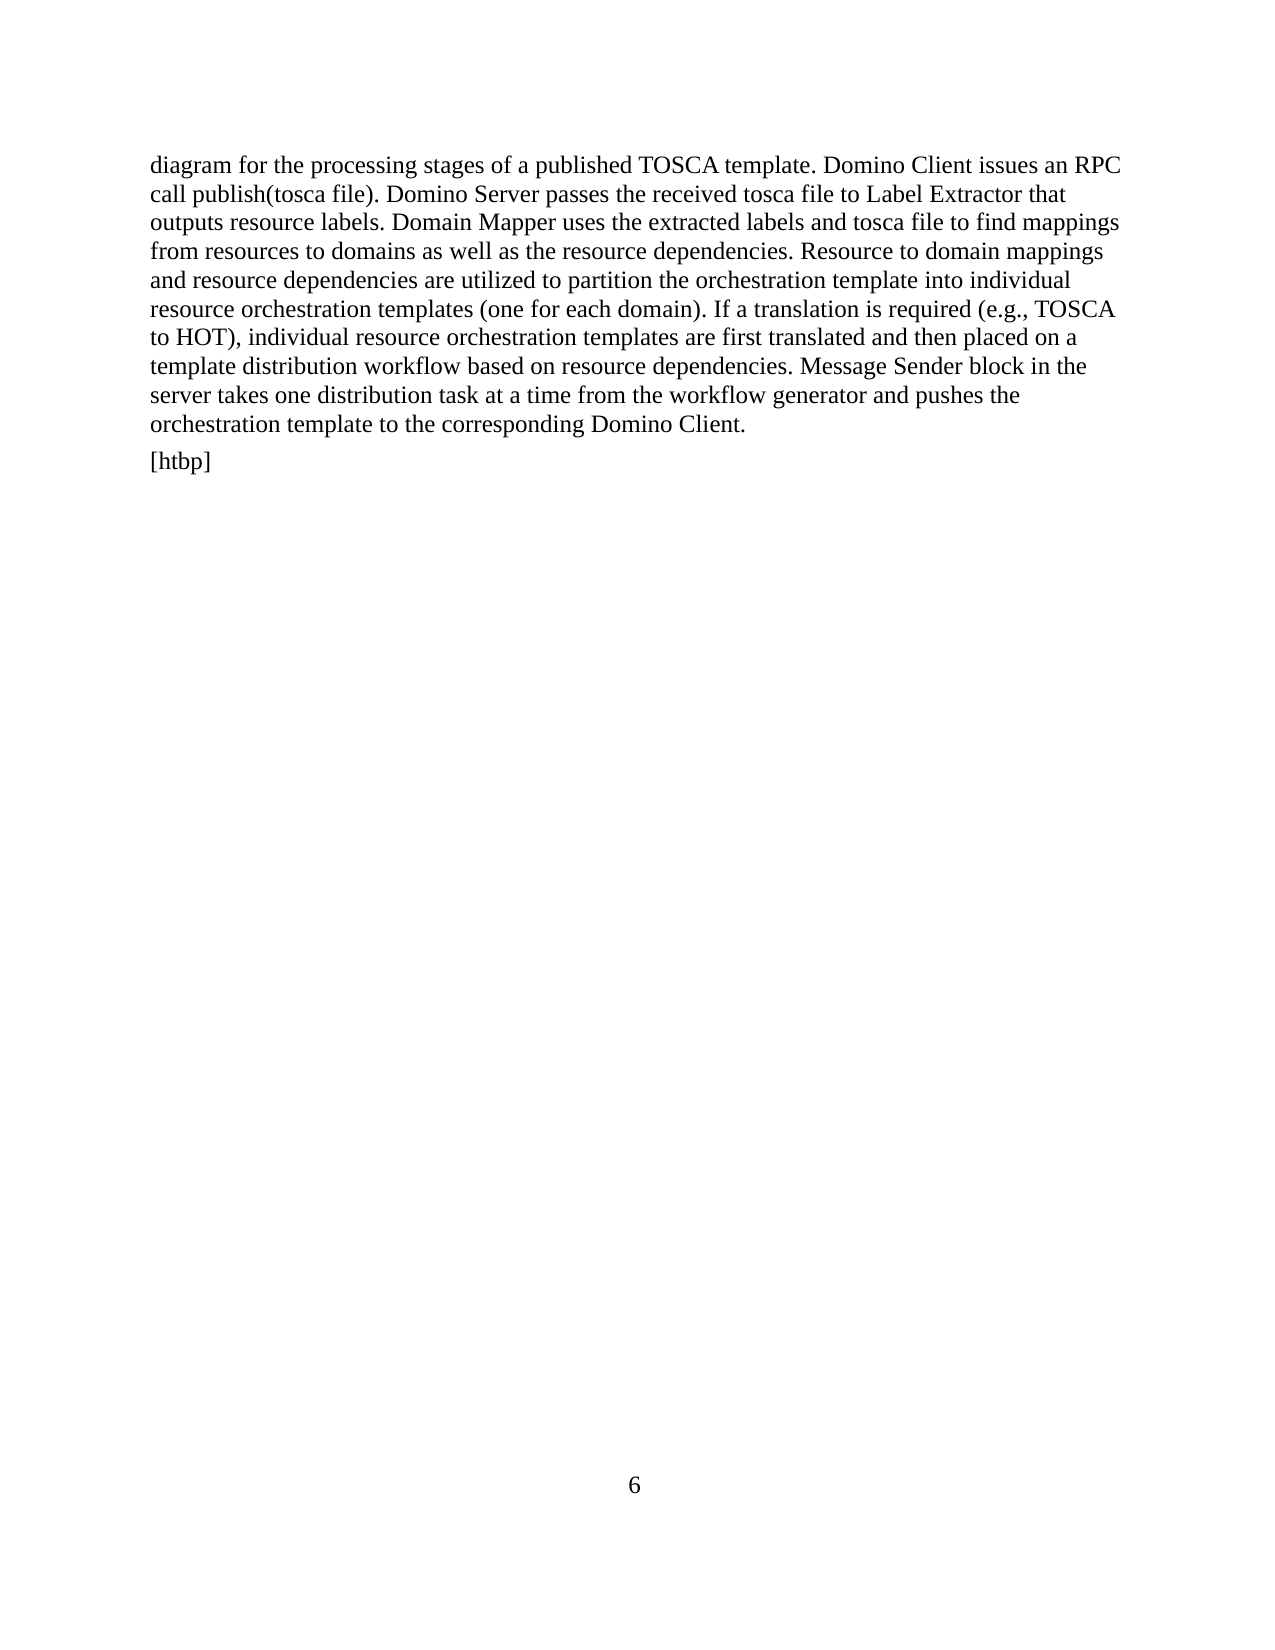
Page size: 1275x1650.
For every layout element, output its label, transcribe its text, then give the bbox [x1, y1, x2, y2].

text [htbp] [150, 446, 1125, 475]
text diagram for the processing stages of a published TOSCA template. Domino Client issues an RPC call publish(tosca file). Domino Server passes the received tosca file to Label Extractor that outputs resource labels. Domain Mapper uses the extracted labels and tosca file to find mappings from resources to domains as well as the resource dependencies. Resource to domain mappings and resource dependencies are utilized to partition the orchestration template into individual resource orchestration templates (one for each domain). If a translation is required (e.g., TOSCA to HOT), individual resource orchestration templates are first translated and then placed on a template distribution workflow based on resource dependencies. Message Sender block in the server takes one distribution task at a time from the workflow generator and pushes the orchestration template to the corresponding Domino Client. [150, 150, 1125, 437]
